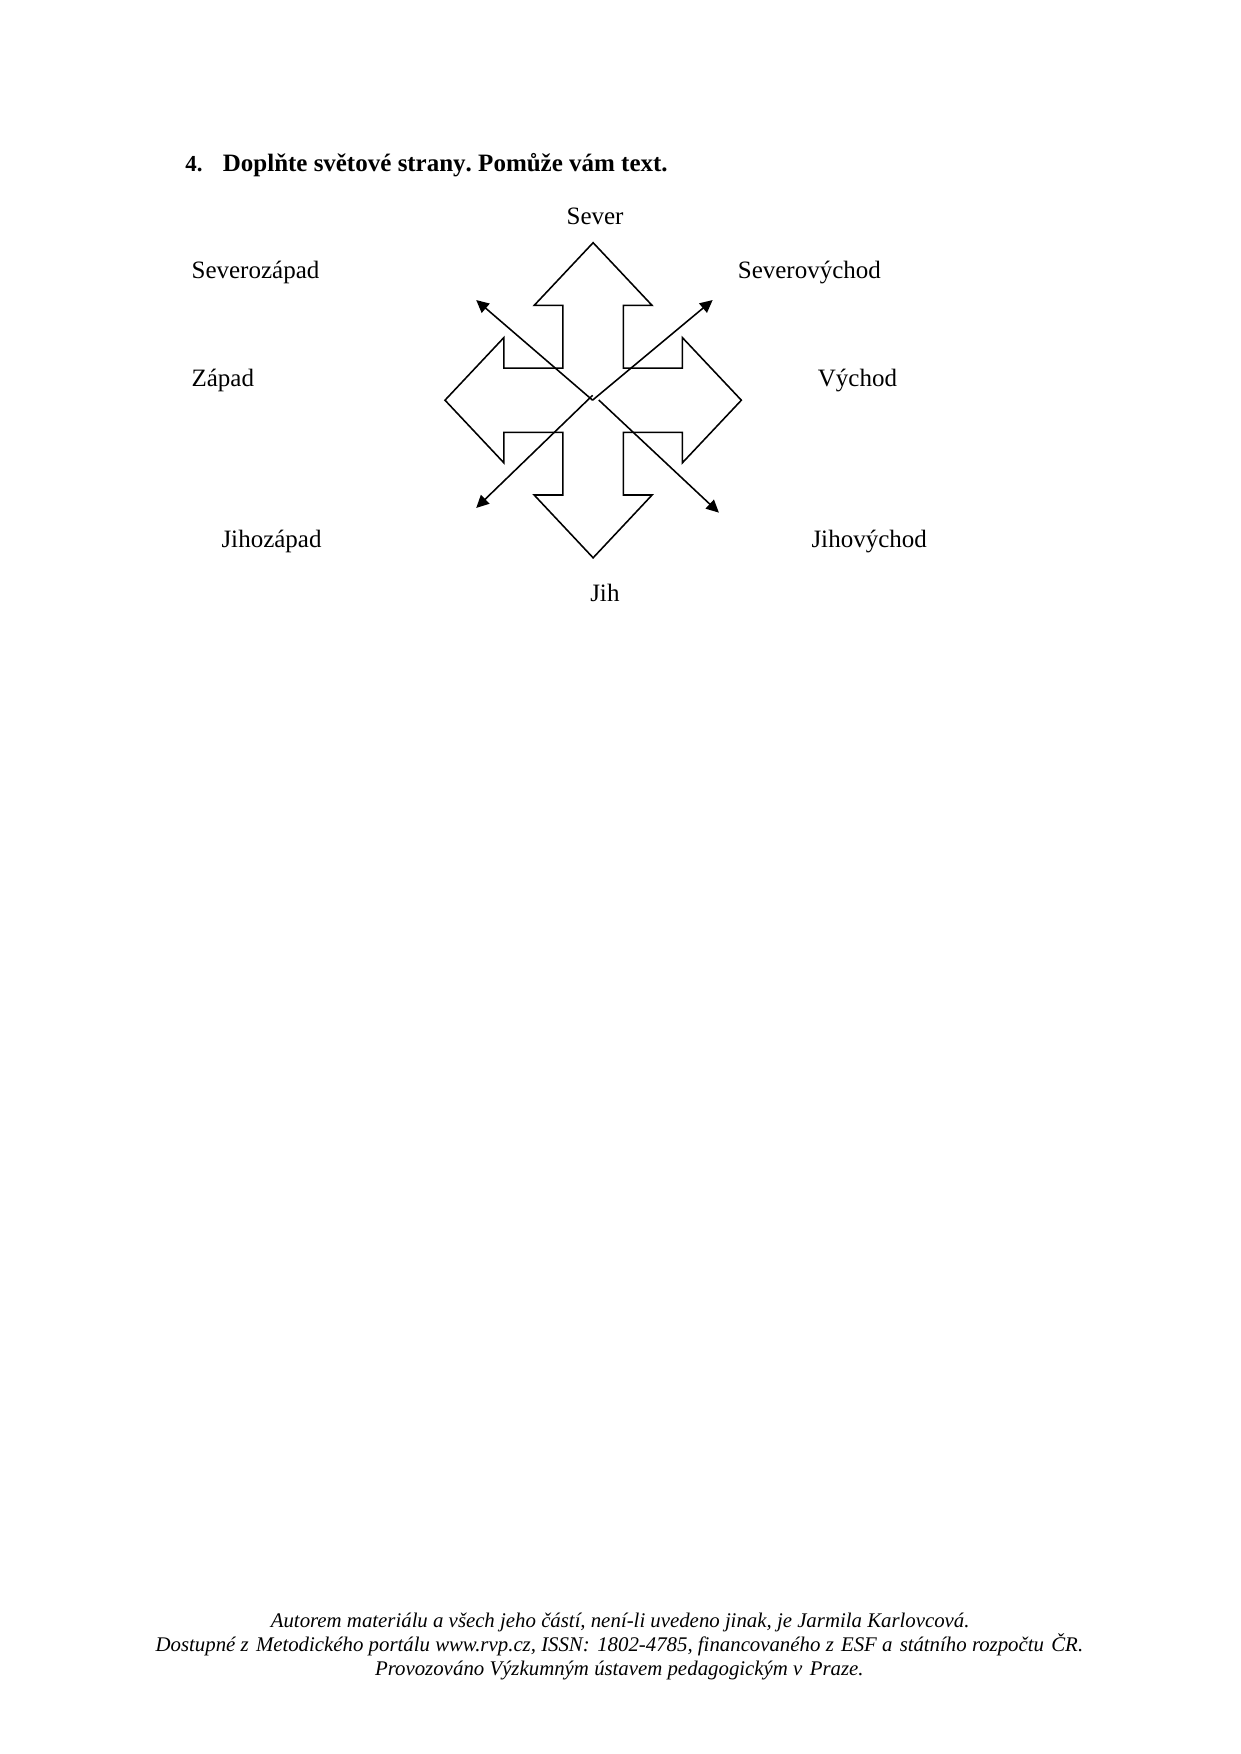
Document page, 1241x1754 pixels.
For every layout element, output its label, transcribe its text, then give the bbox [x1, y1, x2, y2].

text Západ [185, 363, 477, 392]
text Jihovýchod [600, 524, 1093, 553]
text Severozápad [185, 255, 579, 284]
text Severovýchod [607, 255, 1093, 284]
text Sever [185, 201, 1093, 230]
text Jih [148, 578, 1093, 607]
text Jihozápad [148, 524, 586, 553]
list Doplňte světové strany. Pomůže vám text. [185, 148, 1093, 176]
text Východ [709, 363, 1093, 392]
